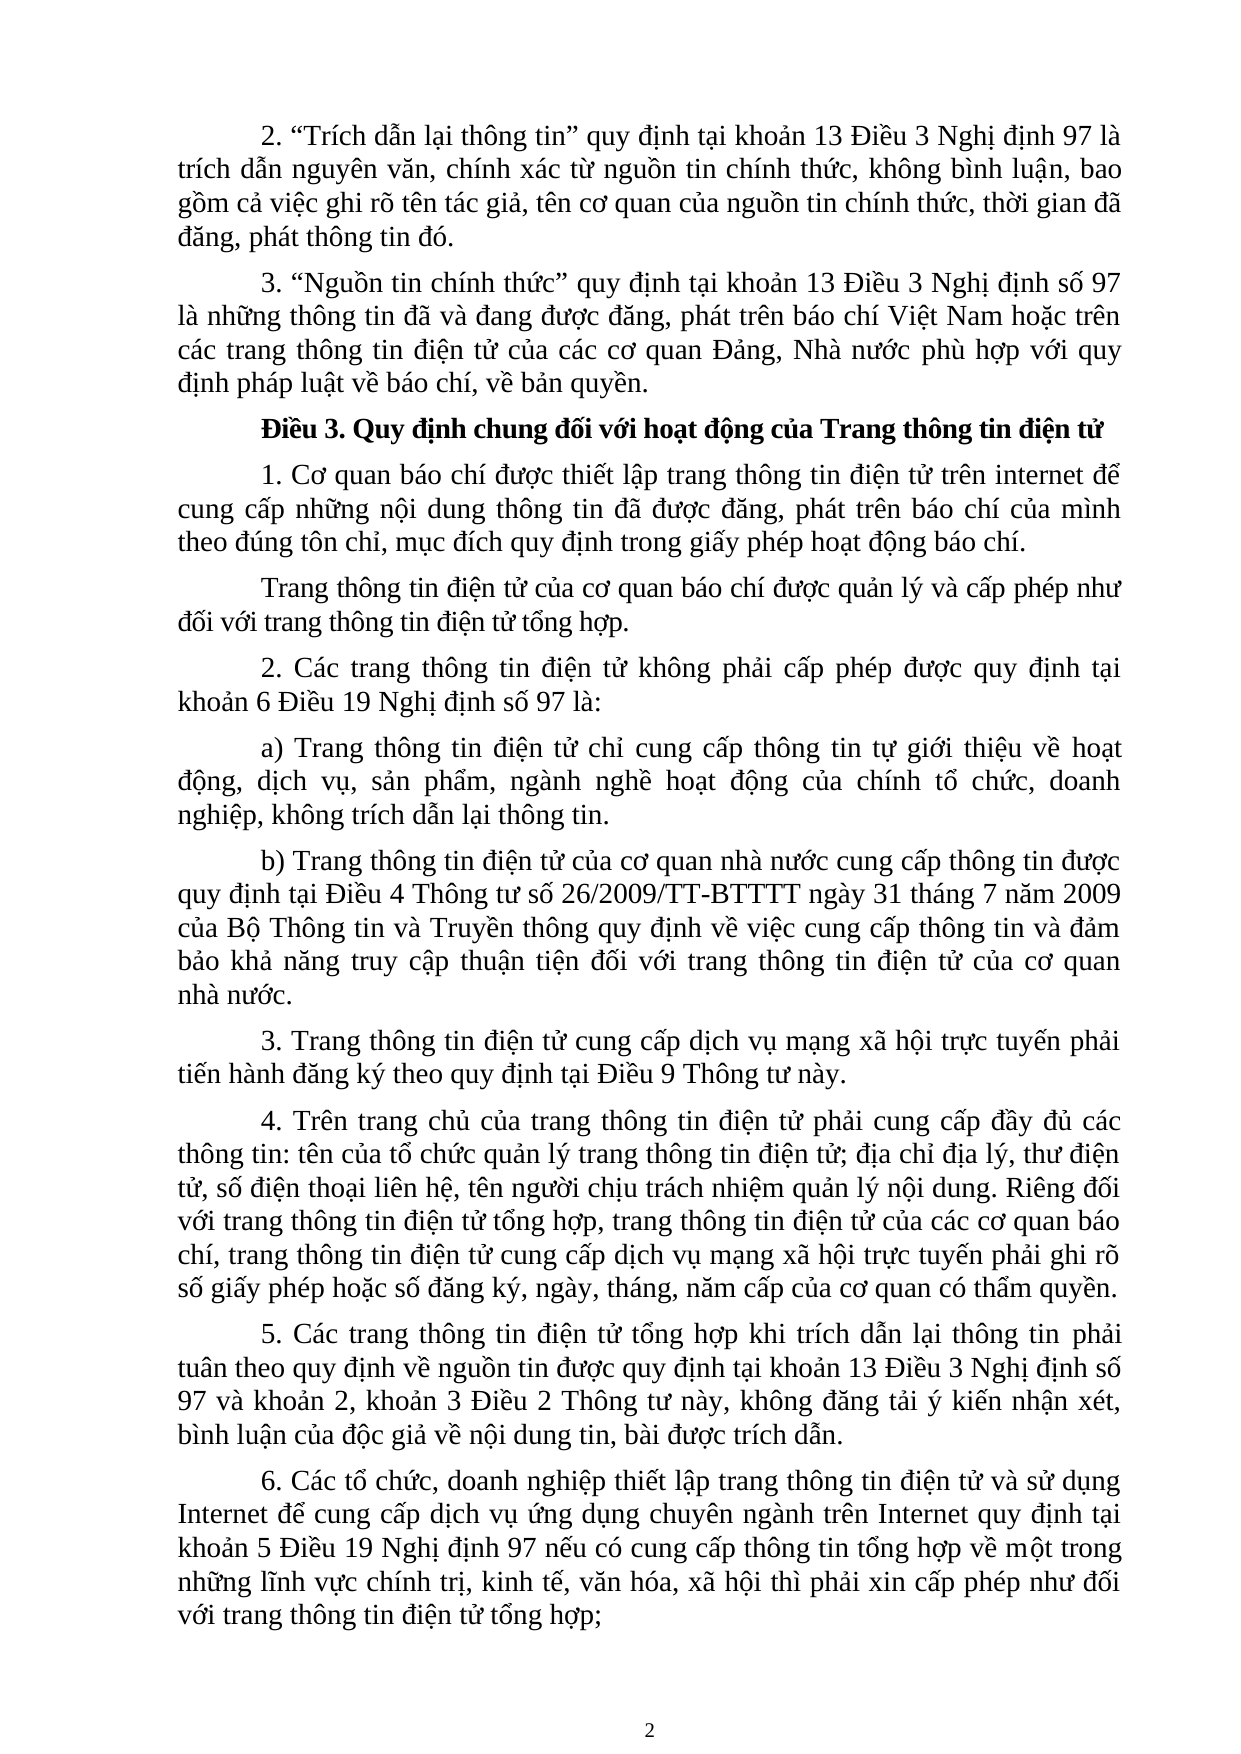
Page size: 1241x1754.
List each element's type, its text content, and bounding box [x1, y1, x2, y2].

text a) Trang thông tin điện tử chỉ cung cấp thông tin tự giới thiệu về hoạt động, dịch vụ, sản phẩm, ngành nghề hoạt động của chính tổ chức, doanh nghiệp, không trích dẫn lại thông tin. [177, 730, 1122, 830]
text 2. Các trang thông tin điện tử không phải cấp phép được quy định tại khoản 6 Điều 19 Nghị định số 97 là: [177, 650, 1122, 717]
text 4. Trên trang chủ của trang thông tin điện tử phải cung cấp đầy đủ các thông tin: tên của tổ chức quản lý trang thông tin điện tử; địa chỉ địa lý, thư điện tử, số điện thoại liên hệ, tên người chịu trách nhiệm quản lý nội dung. Riêng đối với trang thông tin điện tử tổng hợp, trang thông tin điện tử của các cơ quan báo chí, trang thông tin điện tử cung cấp dịch vụ mạng xã hội trực tuyến phải ghi rõ số giấy phép hoặc số đăng ký, ngày, tháng, năm cấp của cơ quan có thẩm quyền. [177, 1103, 1122, 1304]
text b) Trang thông tin điện tử của cơ quan nhà nước cung cấp thông tin được quy định tại Điều 4 Thông tư số 26/2009/TT-BTTTT ngày 31 tháng 7 năm 2009 của Bộ Thông tin và Truyền thông quy định về việc cung cấp thông tin và đảm bảo khả năng truy cập thuận tiện đối với trang thông tin điện tử của cơ quan nhà nước. [177, 843, 1122, 1011]
text 1. Cơ quan báo chí được thiết lập trang thông tin điện tử trên internet để cung cấp những nội dung thông tin đã được đăng, phát trên báo chí của mình theo đúng tôn chỉ, mục đích quy định trong giấy phép hoạt động báo chí. [177, 457, 1122, 558]
text Trang thông tin điện tử của cơ quan báo chí được quản lý và cấp phép như đối với trang thông tin điện tử tổng hợp. [177, 571, 1122, 638]
text 3. Trang thông tin điện tử cung cấp dịch vụ mạng xã hội trực tuyến phải tiến hành đăng ký theo quy định tại Điều 9 Thông tư này. [177, 1023, 1122, 1090]
text 3. “Nguồn tin chính thức” quy định tại khoản 13 Điều 3 Nghị định số 97 là những thông tin đã và đang được đăng, phát trên báo chí Việt Nam hoặc trên các trang thông tin điện tử của các cơ quan Đảng, Nhà nước phù hợp với quy định pháp luật về báo chí, về bản quyền. [177, 265, 1122, 399]
text 6. Các tổ chức, doanh nghiệp thiết lập trang thông tin điện tử và sử dụng Internet để cung cấp dịch vụ ứng dụng chuyên ngành trên Internet quy định tại khoản 5 Điều 19 Nghị định 97 nếu có cung cấp thông tin tổng hợp về một trong những lĩnh vực chính trị, kinh tế, văn hóa, xã hội thì phải xin cấp phép như đối với trang thông tin điện tử tổng hợp; [177, 1463, 1122, 1631]
text 2. “Trích dẫn lại thông tin” quy định tại khoản 13 Điều 3 Nghị định 97 là trích dẫn nguyên văn, chính xác từ nguồn tin chính thức, không bình luận, bao gồm cả việc ghi rõ tên tác giả, tên cơ quan của nguồn tin chính thức, thời gian đã đăng, phát thông tin đó. [177, 118, 1122, 252]
text Điều 3. Quy định chung đối với hoạt động của Trang thông tin điện tử [177, 411, 1122, 445]
text 5. Các trang thông tin điện tử tổng hợp khi trích dẫn lại thông tin phải tuân theo quy định về nguồn tin được quy định tại khoản 13 Điều 3 Nghị định số 97 và khoản 2, khoản 3 Điều 2 Thông tư này, không đăng tải ý kiến nhận xét, bình luận của độc giả về nội dung tin, bài được trích dẫn. [177, 1316, 1122, 1451]
